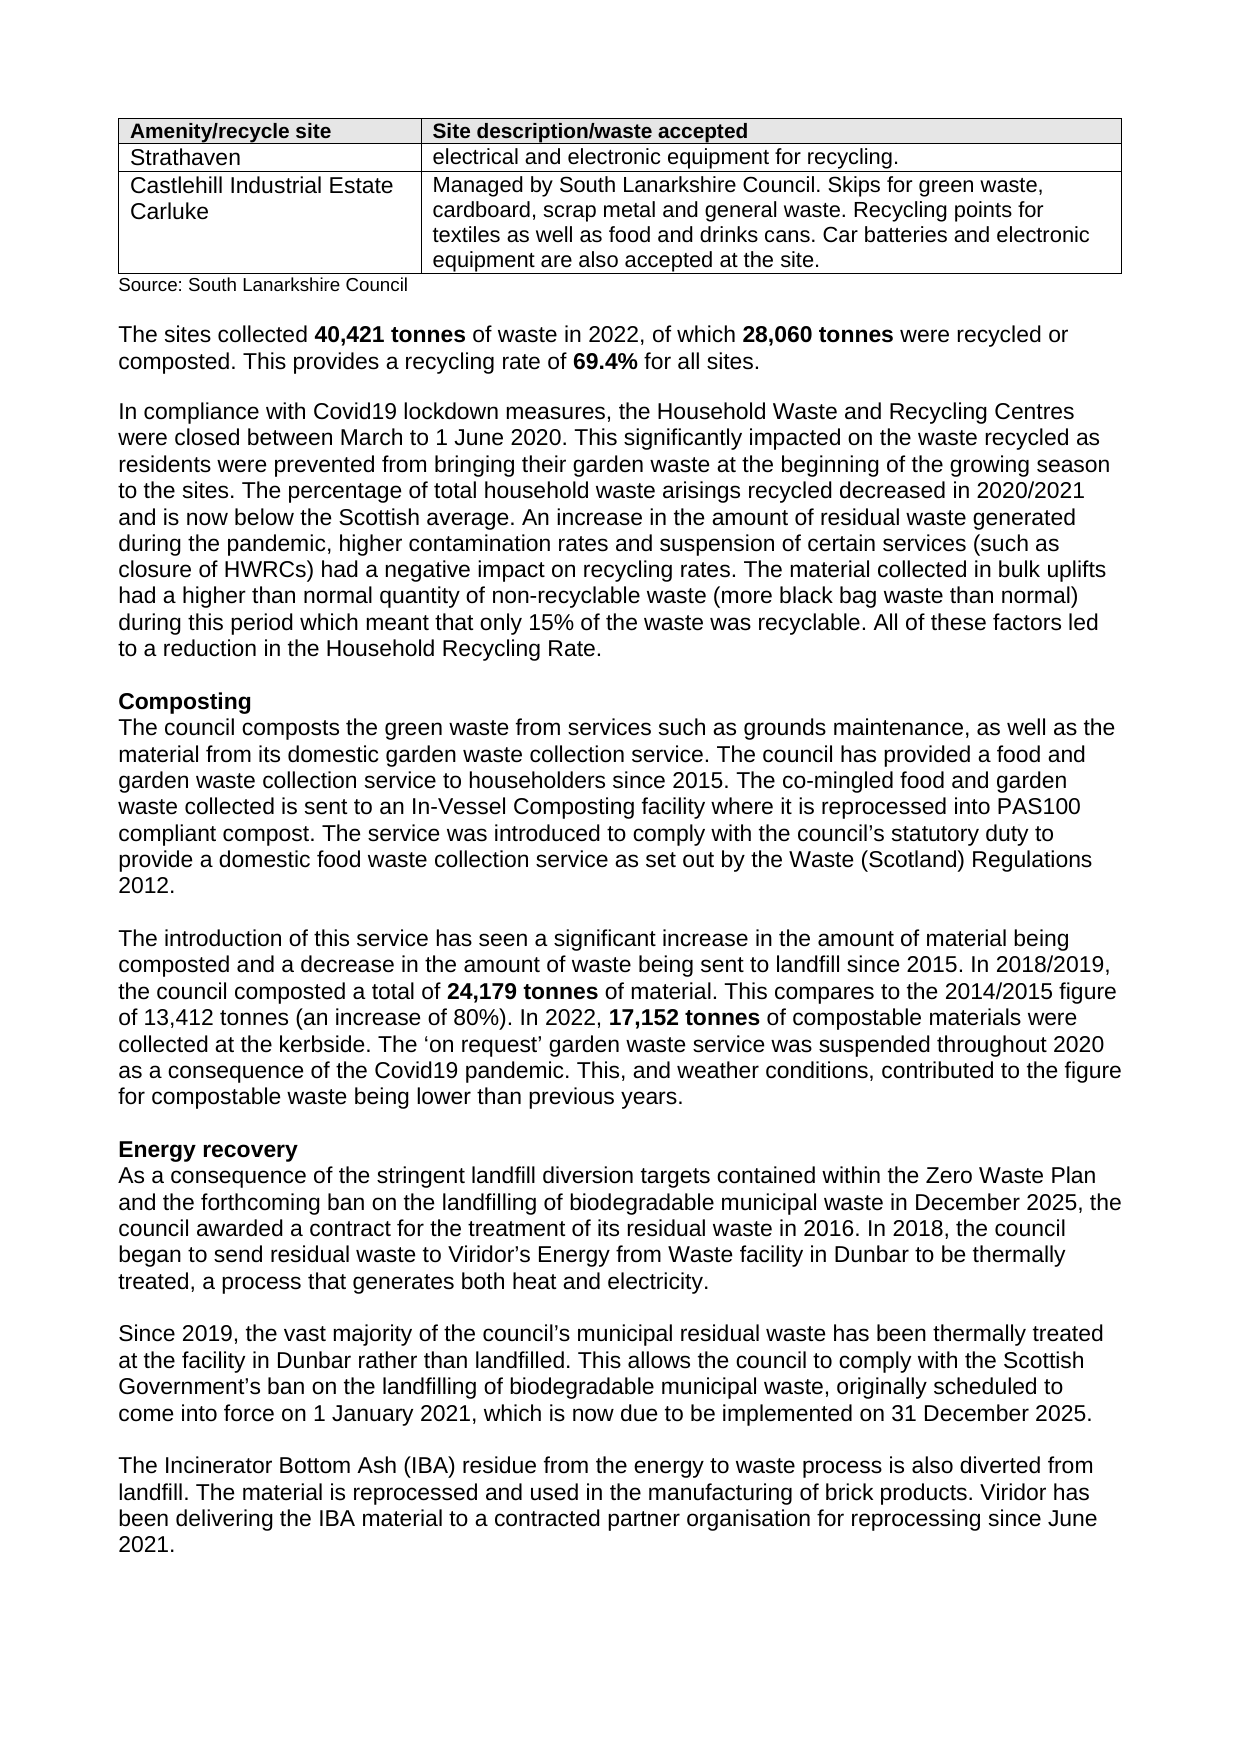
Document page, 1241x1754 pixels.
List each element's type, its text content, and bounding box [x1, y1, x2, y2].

table_cell Castlehill Industrial Estate Carluke [119, 172, 421, 272]
text Source: South Lanarkshire Council [118, 274, 1122, 295]
table_cell Strathaven [119, 144, 421, 171]
table_header Amenity/recycle site [119, 119, 421, 143]
text As a consequence of the stringent landfill diversion targets contained within the Zero Waste Plan and the forthcoming ban on the landfilling of biodegradable municipal waste in December 2025, the council awarded a contract for the treatment of its residual waste in 2016. In 2018, the council began to send residual waste to Viridor’s Energy from Waste facility in Dunbar to be thermally treated, a process that generates both heat and electricity. [118, 1162, 1122, 1294]
table_header Site description/waste accepted [422, 119, 1121, 143]
text The sites collected 40,421 tonnes of waste in 2022, of which 28,060 tonnes were recycled or composted. This provides a recycling rate of 69.4% for all sites. [118, 321, 1122, 374]
text The Incinerator Bottom Ash (IBA) residue from the energy to waste process is also diverted from landfill. The material is reprocessed and used in the manufacturing of brick products. Viridor has been delivering the IBA material to a contracted partner organisation for reprocessing since June 2021. [118, 1452, 1122, 1584]
text The introduction of this service has seen a significant increase in the amount of material being composted and a decrease in the amount of waste being sent to landfill since 2015. In 2018/2019, the council composted a total of 24,179 tonnes of material. This compares to the 2014/2015 figure of 13,412 tonnes (an increase of 80%). In 2022, 17,152 tonnes of compostable materials were collected at the kerbside. The ‘on request’ garden waste service was suspended throughout 2020 as a consequence of the Covid19 pandemic. This, and weather conditions, contributed to the figure for compostable waste being lower than previous years. [118, 925, 1122, 1109]
table_cell electrical and electronic equipment for recycling. [422, 144, 1121, 171]
text Composting [118, 662, 1122, 714]
table_cell Managed by South Lanarkshire Council. Skips for green waste, cardboard, scrap metal and general waste. Recycling points for textiles as well as food and drinks cans. Car batteries and electronic equipment are also accepted at the site. [422, 172, 1121, 272]
text Since 2019, the vast majority of the council’s municipal residual waste has been thermally treated at the facility in Dunbar rather than landfilled. This allows the council to comply with the Scottish Government’s ban on the landfilling of biodegradable municipal waste, originally scheduled to come into force on 1 January 2021, which is now due to be implemented on 31 December 2025. [118, 1320, 1122, 1426]
text The council composts the green waste from services such as grounds maintenance, as well as the material from its domestic garden waste collection service. The council has provided a food and garden waste collection service to householders since 2015. The co-mingled food and garden waste collected is sent to an In-Vessel Composting facility where it is reprocessed into PAS100 compliant compost. The service was introduced to comply with the council’s statutory duty to provide a domestic food waste collection service as set out by the Waste (Scotland) Regulations 2012. [118, 714, 1122, 899]
text Energy recovery [118, 1136, 1122, 1162]
text In compliance with Covid19 lockdown measures, the Household Waste and Recycling Centres were closed between March to 1 June 2020. This significantly impacted on the waste recycled as residents were prevented from bringing their garden waste at the beginning of the growing season to the sites. The percentage of total household waste arisings recycled decreased in 2020/2021 and is now below the Scottish average. An increase in the amount of residual waste generated during the pandemic, higher contamination rates and suspension of certain services (such as closure of HWRCs) had a negative impact on recycling rates. The material collected in bulk uplifts had a higher than normal quantity of non-recyclable waste (more black bag waste than normal) during this period which meant that only 15% of the waste was recyclable. All of these factors led to a reduction in the Household Recycling Rate. [118, 398, 1122, 662]
